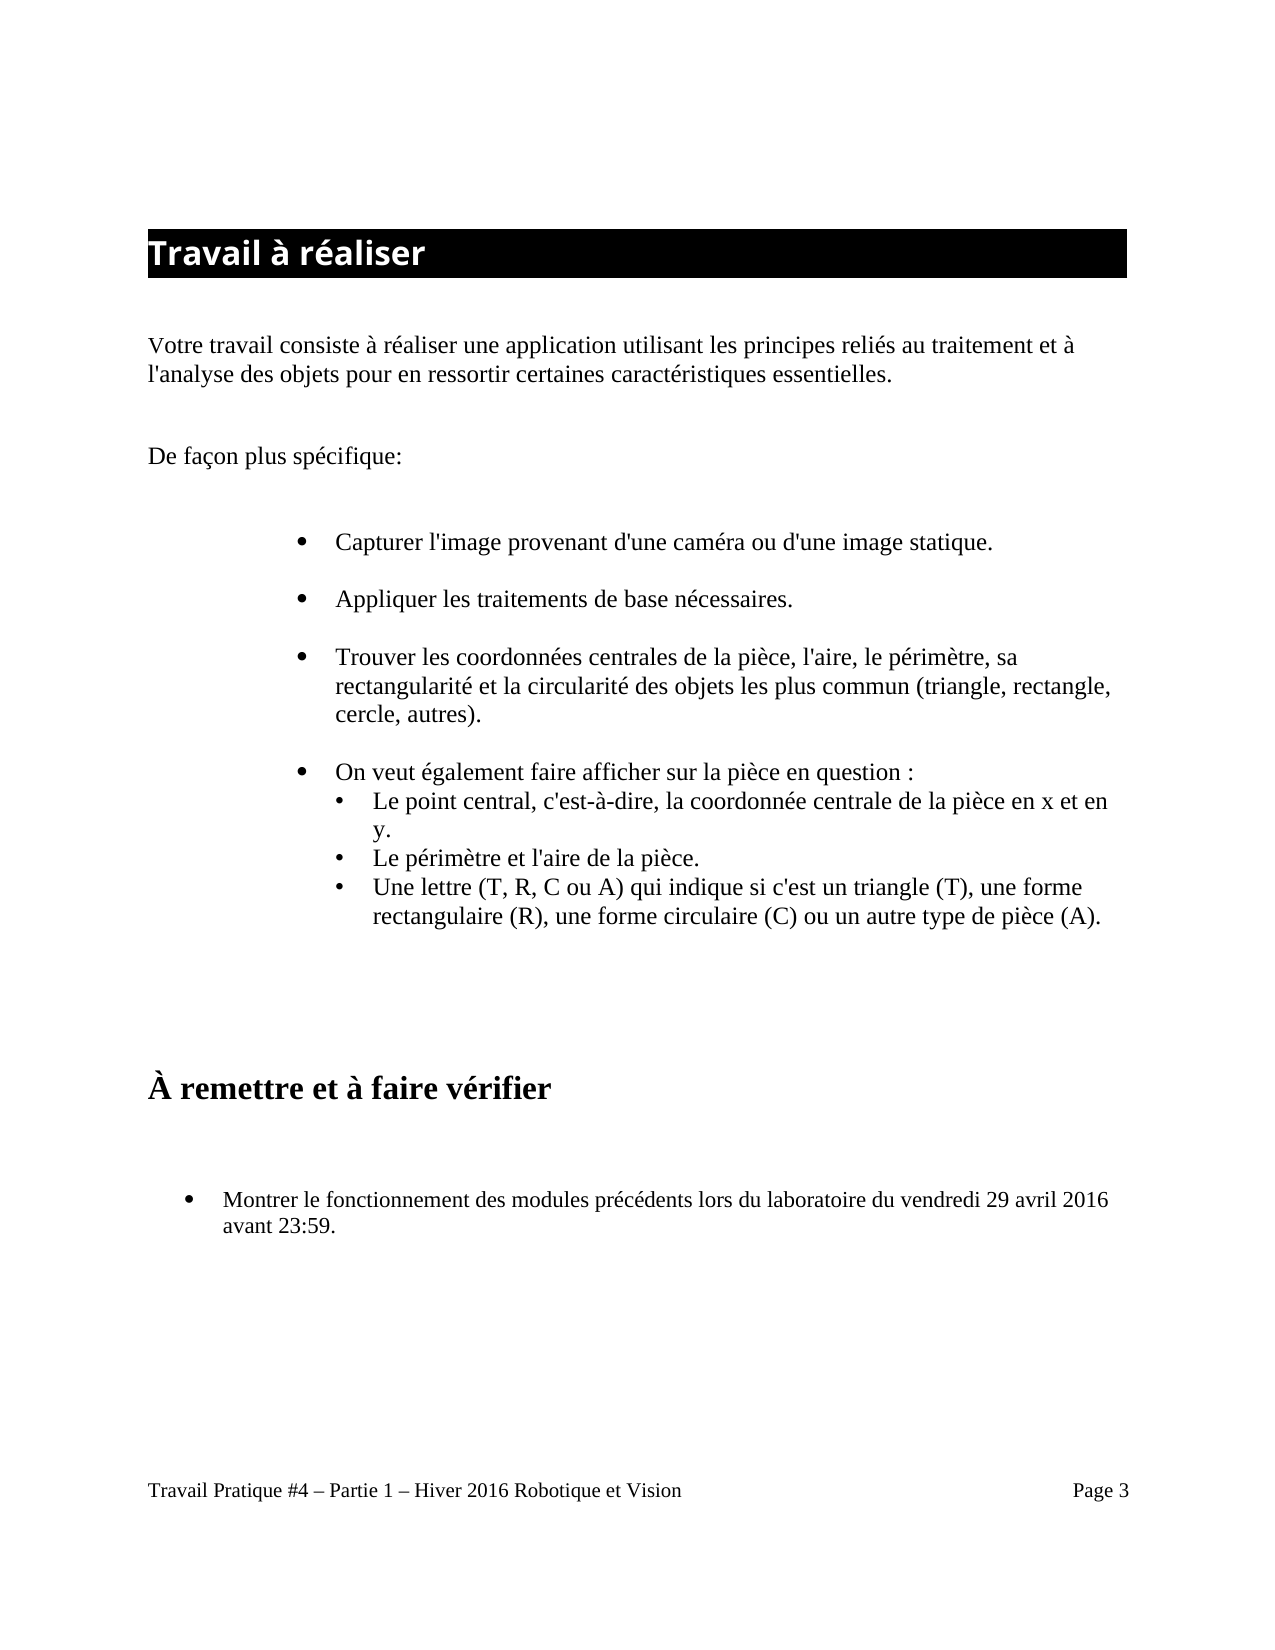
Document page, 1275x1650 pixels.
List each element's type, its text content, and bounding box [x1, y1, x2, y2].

list Capturer l'image provenant d'une caméra ou d'une image statique. [298, 527, 1127, 556]
list Le périmètre et l'aire de la pièce. [335, 843, 1127, 872]
list Une lettre (T, R, C ou A) qui indique si c'est un triangle (T), une forme rectangulaire (R), une forme circulaire (C) ou un autre type de pièce (A). [335, 872, 1127, 929]
text À remettre et à faire vérifier [148, 1068, 1127, 1107]
list Montrer le fonctionnement des modules précédents lors du laboratoire du vendredi 29 avril 2016 avant 23:59. [185, 1186, 1127, 1238]
text Votre travail consiste à réaliser une application utilisant les principes reliés au traitement et à l'analyse des objets pour en ressortir certaines caractéristiques essentielles. [148, 331, 1127, 388]
list On veut également faire afficher sur la pièce en question : [298, 757, 1127, 786]
list Appliquer les traitements de base nécessaires. [298, 584, 1127, 613]
list Trouver les coordonnées centrales de la pièce, l'aire, le périmètre, sa rectangularité et la circularité des objets les plus commun (triangle, rectangle, cercle, autres). [298, 642, 1127, 728]
subtitle Travail à réaliser [148, 229, 1127, 277]
list Le point central, c'est-à-dire, la coordonnée centrale de la pièce en x et en y. [335, 786, 1127, 843]
text De façon plus spécifique: [148, 441, 1127, 469]
